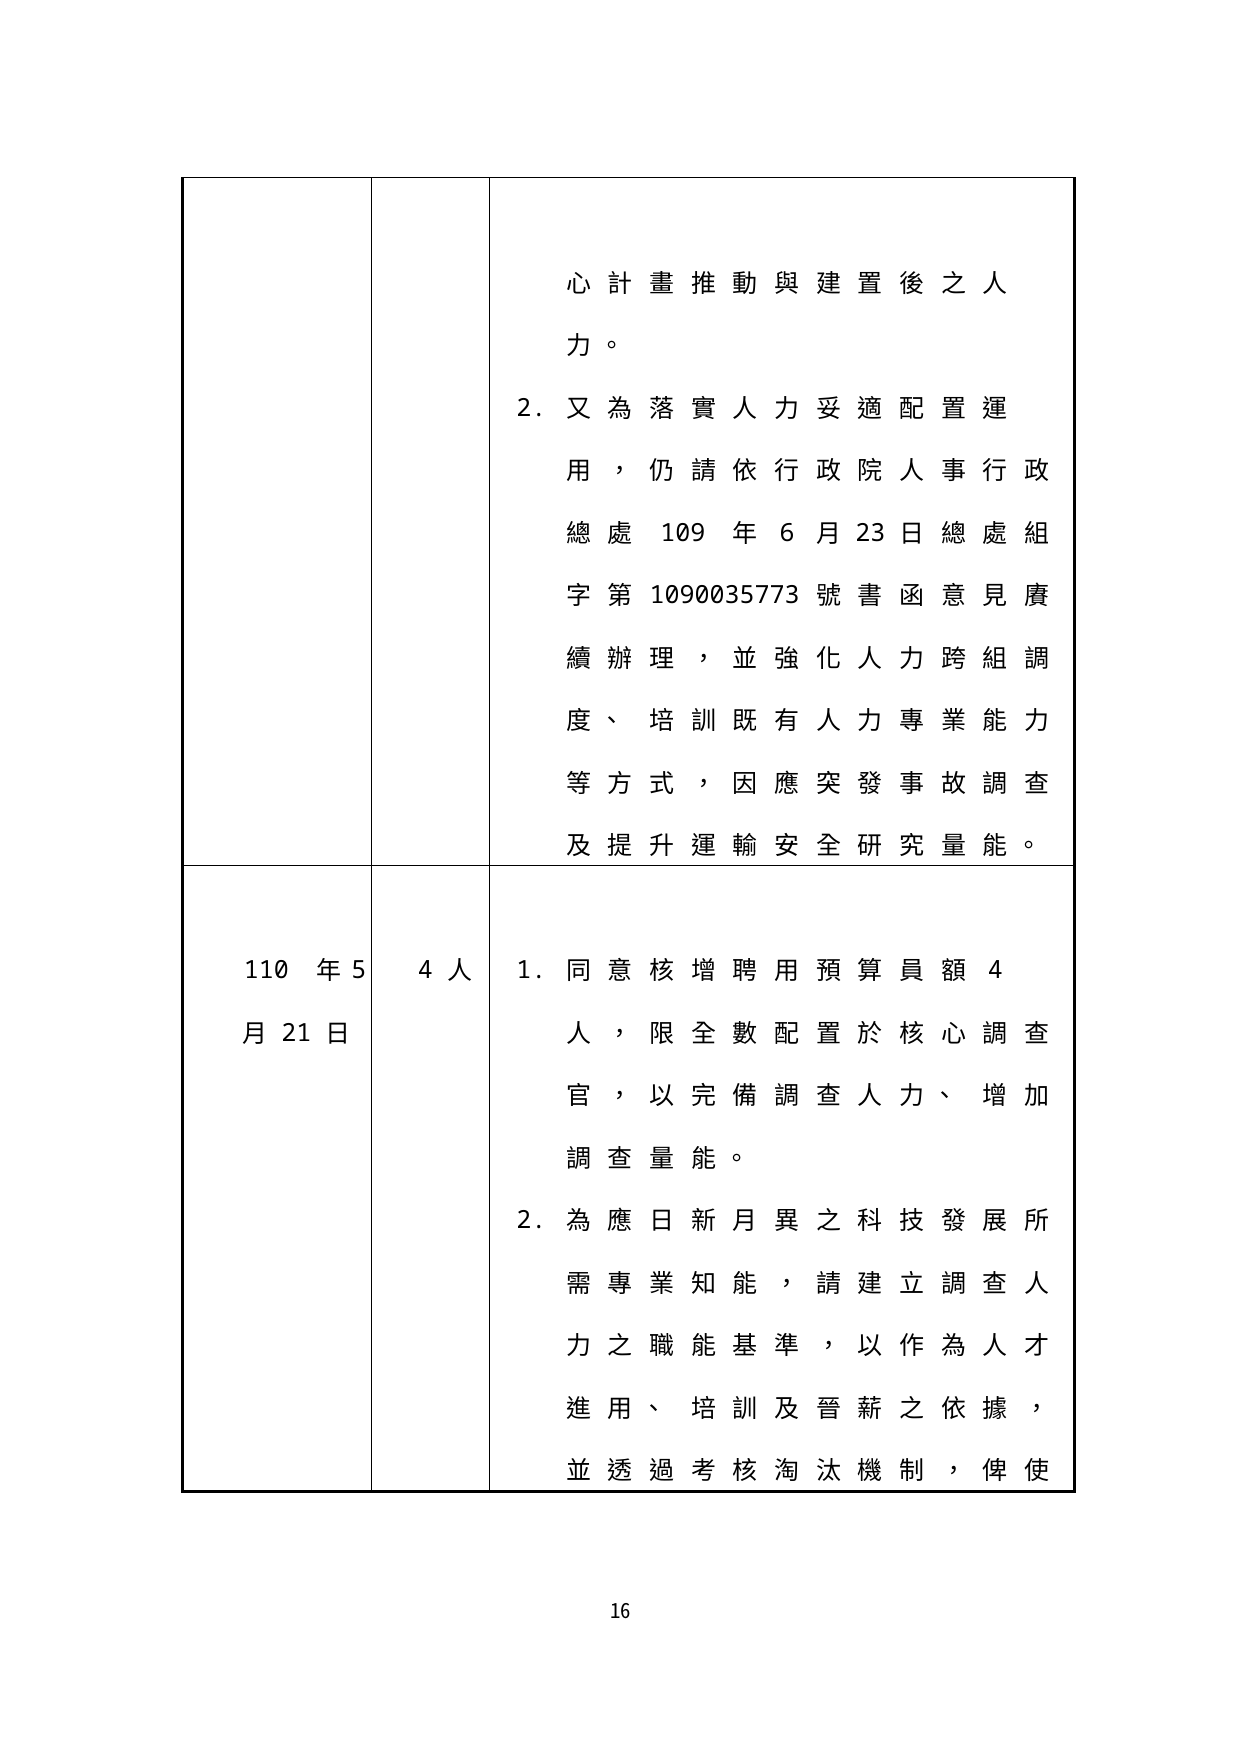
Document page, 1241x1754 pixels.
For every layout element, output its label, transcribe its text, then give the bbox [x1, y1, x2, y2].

table_cell 4人 [372, 866, 489, 1490]
table_cell 心計畫推動與建置後之人力。 又為落實人力妥適配置運用，仍請依行政院人事行政總處109年6月23日總處組字第1090035773號書函意見賡續辦理，並強化人力跨組調度、培訓既有人力專業能力等方式，因應突發事故調查及提升運輸安全研究量能。 [490, 178, 1073, 865]
table_cell 110年5月21日 [184, 866, 371, 1490]
table_cell [372, 178, 489, 865]
table_cell [184, 178, 371, 865]
table_cell 同意核增聘用預算員額4人，限全數配置於核心調查官，以完備調查人力、增加調查量能。 為應日新月異之科技發展所需專業知能，請建立調查人力之職能基準，以作為人才進用、培訓及晉薪之依據，並透過考核淘汰機制，俾使 [490, 866, 1073, 1490]
